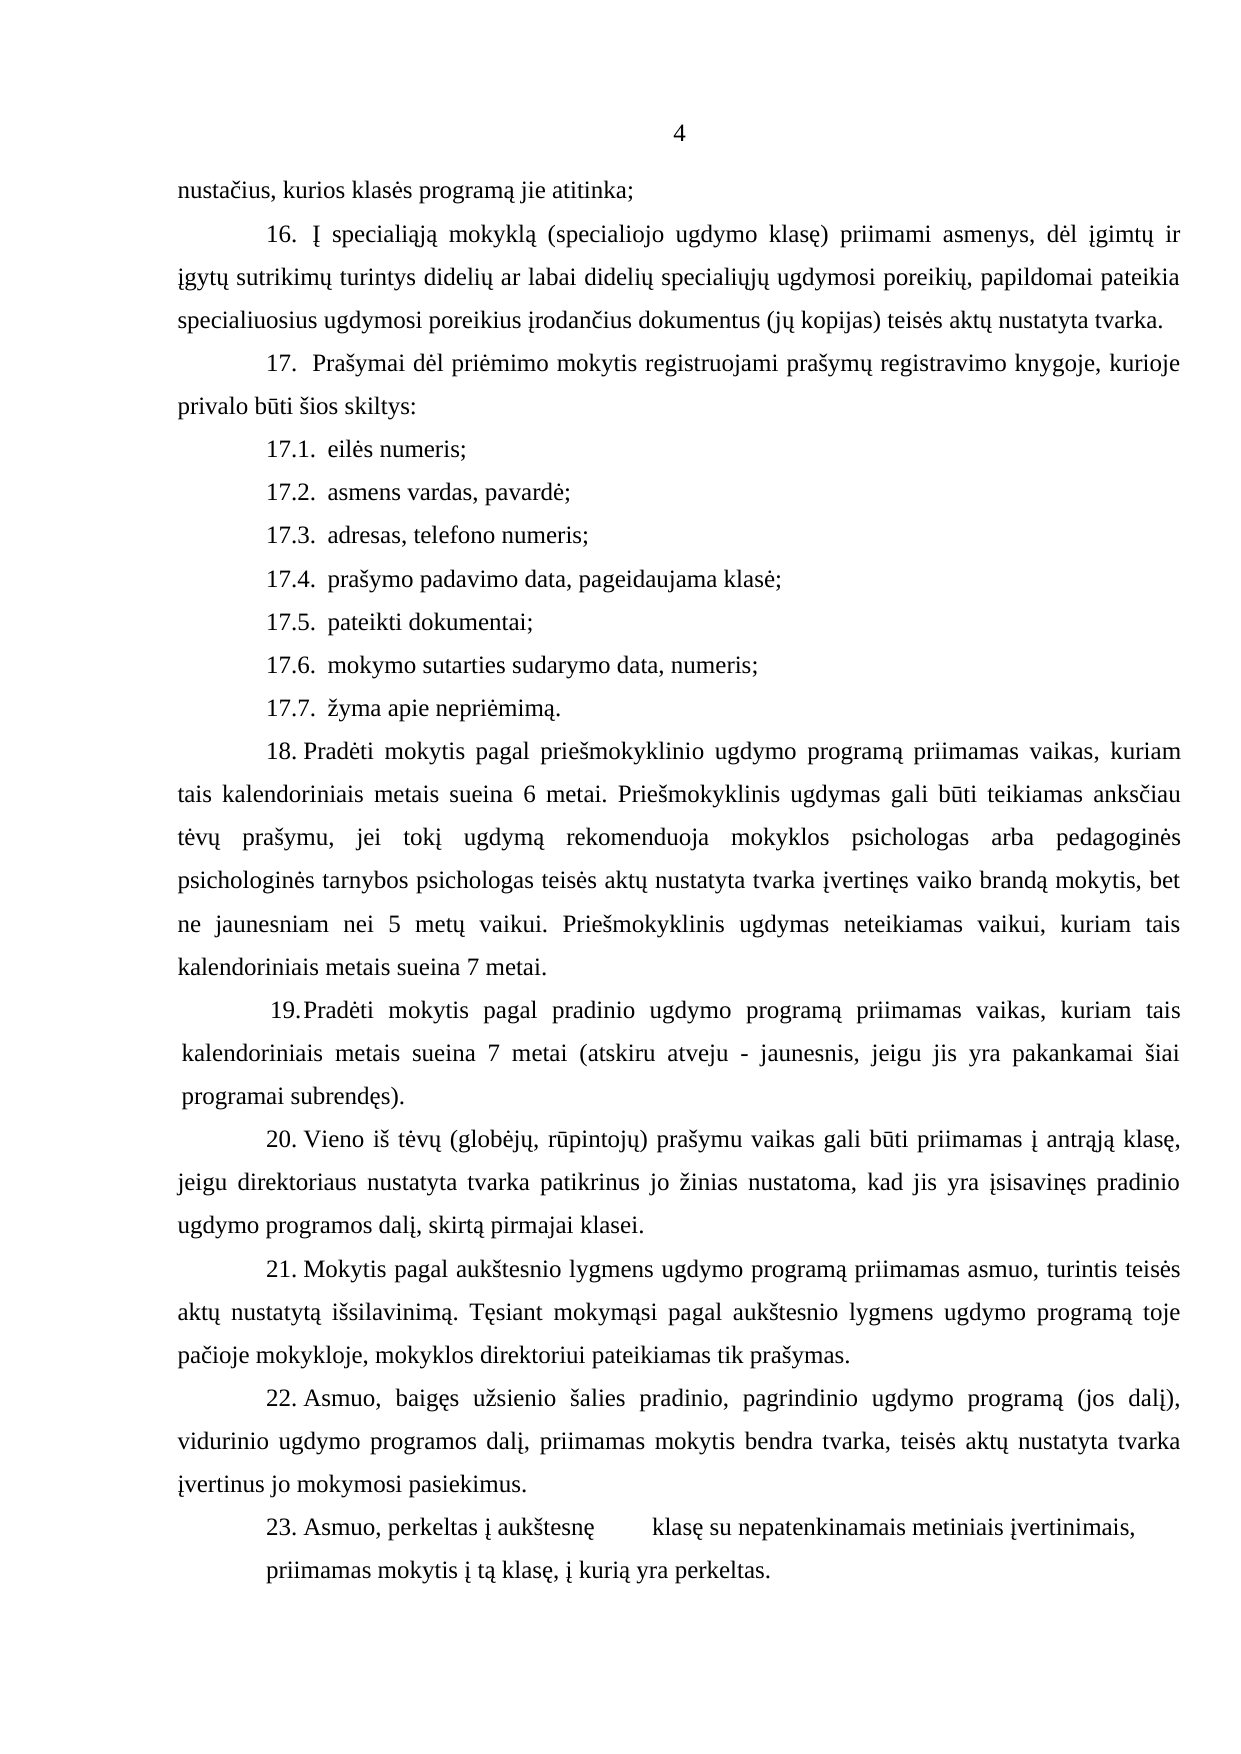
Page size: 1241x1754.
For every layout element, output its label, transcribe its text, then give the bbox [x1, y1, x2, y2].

text 19. Pradėti mokytis pagal pradinio ugdymo programą priimamas vaikas, kuriam tais kalendoriniais metais sueina 7 metai (atskiru atveju - jaunesnis, jeigu jis yra pakankamai šiai programai subrendęs). [181, 995, 1181, 1110]
text priimamas mokytis į tą klasę, į kurią yra perkeltas. [177, 1556, 1181, 1584]
text 18. Pradėti mokytis pagal priešmokyklinio ugdymo programą priimamas vaikas, kuriam tais kalendoriniais metais sueina 6 metai. Priešmokyklinis ugdymas gali būti teikiamas anksčiau tėvų prašymu, jei tokį ugdymą rekomenduoja mokyklos psichologas arba pedagoginės psichologinės tarnybos psichologas teisės aktų nustatyta tvarka įvertinęs vaiko brandą mokytis, bet ne jaunesniam nei 5 metų vaikui. Priešmokyklinis ugdymas neteikiamas vaikui, kuriam tais kalendoriniais metais sueina 7 metai. [177, 736, 1181, 981]
text 22. Asmuo, baigęs užsienio šalies pradinio, pagrindinio ugdymo programą (jos dalį), vidurinio ugdymo programos dalį, priimamas mokytis bendra tvarka, teisės aktų nustatyta tvarka įvertinus jo mokymosi pasiekimus. [177, 1383, 1181, 1498]
text 17.4. prašymo padavimo data, pageidaujama klasė; [177, 564, 1181, 592]
text 17.5. pateikti dokumentai; [177, 607, 1181, 636]
text 23. Asmuo, perkeltas į aukštesnę klasę su nepatenkinamais metiniais įvertinimais, [177, 1512, 1181, 1541]
text 16. Į specialiąją mokyklą (specialiojo ugdymo klasę) priimami asmenys, dėl įgimtų ir įgytų sutrikimų turintys didelių ar labai didelių specialiųjų ugdymosi poreikių, papildomai pateikia specialiuosius ugdymosi poreikius įrodančius dokumentus (jų kopijas) teisės aktų nustatyta tvarka. [177, 219, 1181, 334]
text 21. Mokytis pagal aukštesnio lygmens ugdymo programą priimamas asmuo, turintis teisės aktų nustatytą išsilavinimą. Tęsiant mokymąsi pagal aukštesnio lygmens ugdymo programą toje pačioje mokykloje, mokyklos direktoriui pateikiamas tik prašymas. [177, 1254, 1181, 1369]
text nustačius, kurios klasės programą jie atitinka; [177, 176, 1181, 204]
text 20. Vieno iš tėvų (globėjų, rūpintojų) prašymu vaikas gali būti priimamas į antrąją klasę, jeigu direktoriaus nustatyta tvarka patikrinus jo žinias nustatoma, kad jis yra įsisavinęs pradinio ugdymo programos dalį, skirtą pirmajai klasei. [177, 1124, 1181, 1239]
text 17.6. mokymo sutarties sudarymo data, numeris; [177, 650, 1181, 679]
text 17. Prašymai dėl priėmimo mokytis registruojami prašymų registravimo knygoje, kurioje privalo būti šios skiltys: [177, 348, 1181, 420]
text 17.1. eilės numeris; [177, 434, 1181, 463]
text 17.2. asmens vardas, pavardė; [177, 477, 1181, 506]
text 17.7. žyma apie nepriėmimą. [177, 693, 1181, 722]
text 17.3. adresas, telefono numeris; [177, 521, 1181, 549]
